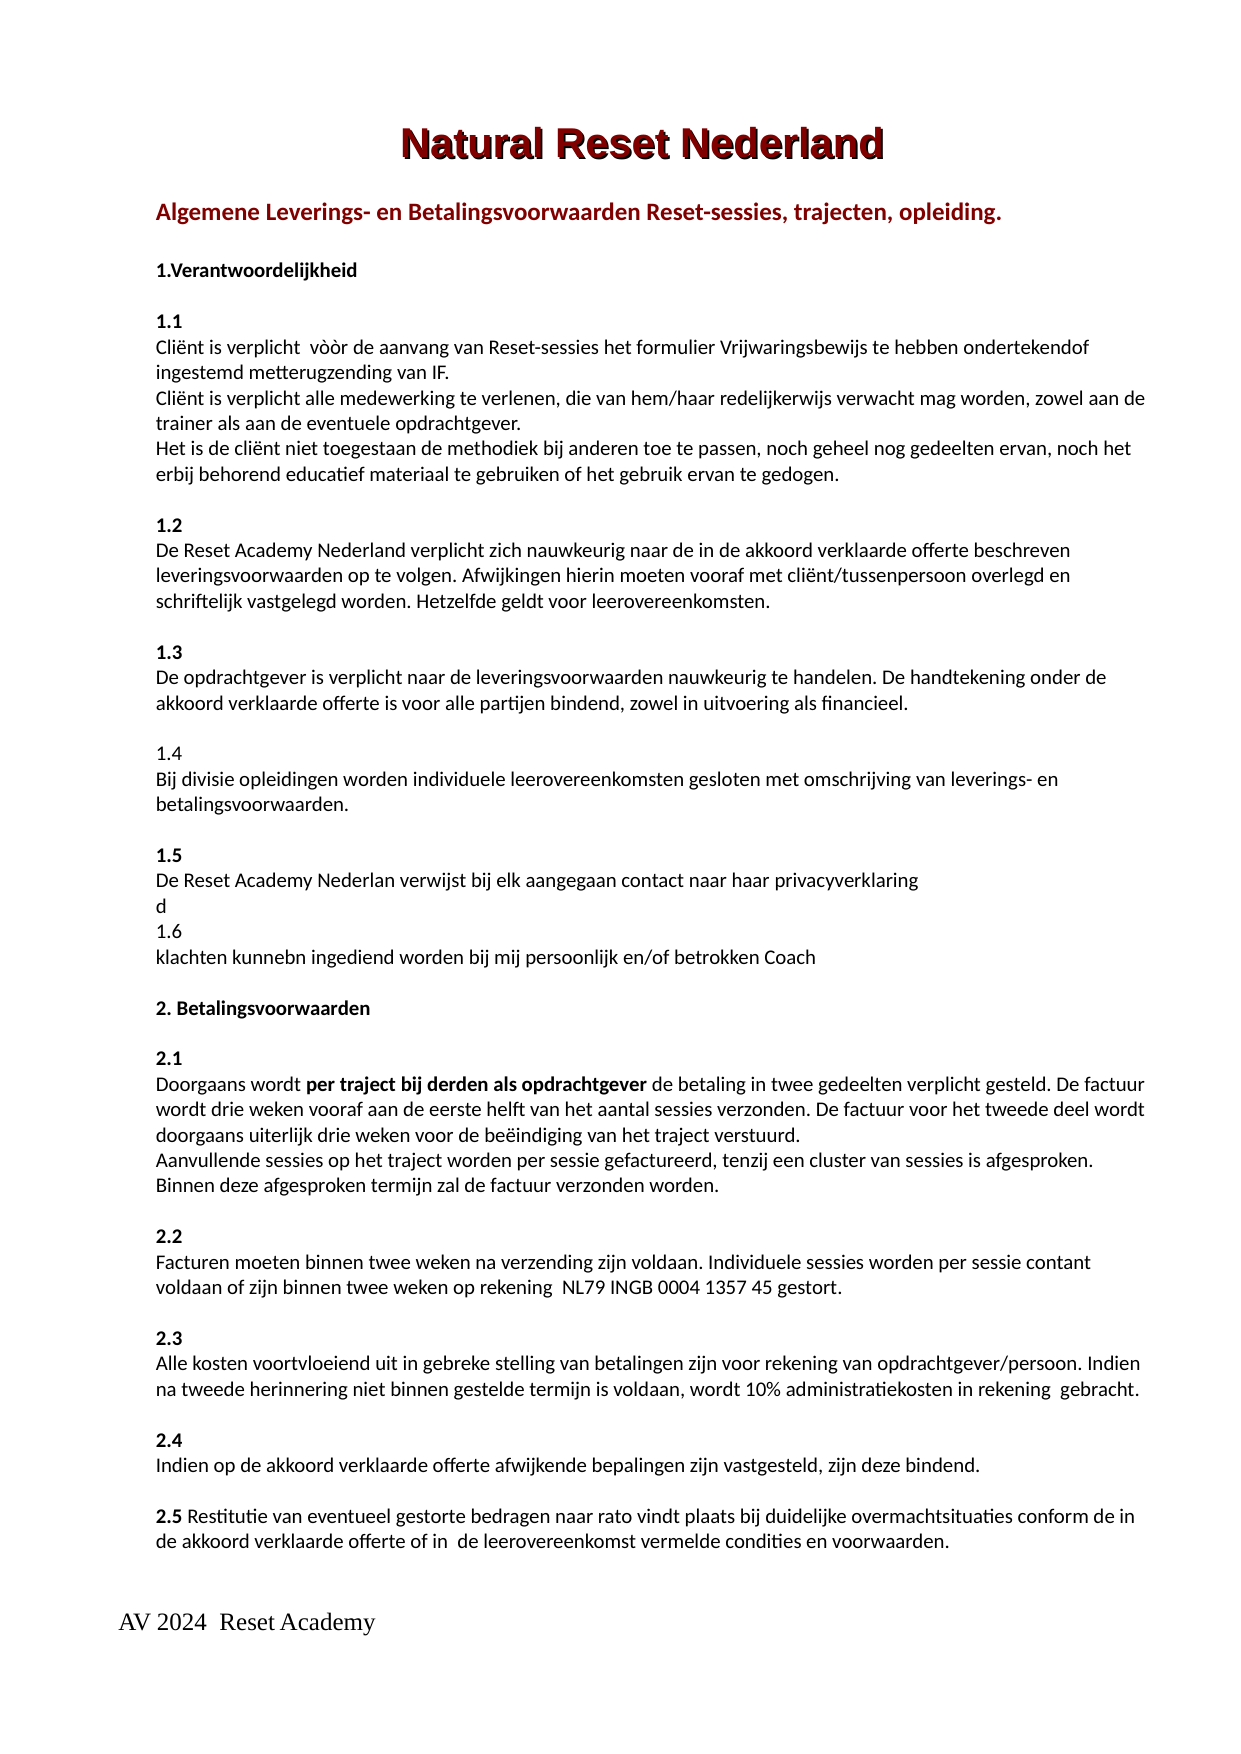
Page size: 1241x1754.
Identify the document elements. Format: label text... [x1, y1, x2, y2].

text Het is de cliënt niet toegestaan de methodiek bij anderen toe te passen, noch geheel nog gedeelten ervan, noch het erbij behorend educatief materiaal te gebruiken of het gebruik ervan te gedogen. [156, 436, 1148, 486]
text Alle kosten voortvloeiend uit in gebreke stelling van betalingen zijn voor rekening van opdrachtgever/persoon. Indien na tweede herinnering niet binnen gestelde termijn is voldaan, wordt 10% administratiekosten in rekening gebracht. [156, 1351, 1148, 1401]
text 2.3 [156, 1325, 1148, 1351]
text Cliënt is verplicht vòòr de aanvang van Reset-sessies het formulier Vrijwaringsbewijs te hebben ondertekendof ingestemd metterugzending van IF. [156, 334, 1148, 385]
text 1.4 [156, 741, 1148, 766]
text 1.6 [156, 918, 1148, 944]
text Bij divisie opleidingen worden individuele leerovereenkomsten gesloten met omschrijving van leverings- en betalingsvoorwaarden. [156, 766, 1148, 817]
text Algemene Leverings- en Betalingsvoorwaarden Reset-sessies, trajecten, opleiding. [156, 197, 1148, 227]
text 1.Verantwoordelijkheid [156, 258, 1148, 283]
text Doorgaans wordt per traject bij derden als opdrachtgever de betaling in twee gedeelten verplicht gesteld. De factuur wordt drie weken vooraf aan de eerste helft van het aantal sessies verzonden. De factuur voor het tweede deel wordt doorgaans uiterlijk drie weken voor de beëindiging van het traject verstuurd. [156, 1071, 1148, 1147]
text 1.2 [156, 512, 1148, 537]
text Indien op de akkoord verklaarde offerte afwijkende bepalingen zijn vastgesteld, zijn deze bindend. [156, 1452, 1148, 1478]
text De opdrachtgever is verplicht naar de leveringsvoorwaarden nauwkeurig te handelen. De handtekening onder de akkoord verklaarde offerte is voor alle partijen bindend, zowel in uitvoering als financieel. [156, 664, 1148, 715]
text Natural Reset Nederland [118, 118, 1122, 166]
text De Reset Academy Nederland verplicht zich nauwkeurig naar de in de akkoord verklaarde offerte beschreven leveringsvoorwaarden op te volgen. Afwijkingen hierin moeten vooraf met cliënt/tussenpersoon overlegd en schriftelijk vastgelegd worden. Hetzelfde geldt voor leerovereenkomsten. [156, 537, 1148, 613]
text 1.5 [156, 842, 1148, 868]
text 2.4 [156, 1427, 1148, 1452]
text 1.3 [156, 639, 1148, 664]
text Facturen moeten binnen twee weken na verzending zijn voldaan. Individuele sessies worden per sessie contant voldaan of zijn binnen twee weken op rekening NL79 INGB 0004 1357 45 gestort. [156, 1249, 1148, 1300]
text d [156, 893, 1148, 918]
text De Reset Academy Nederlan verwijst bij elk aangegaan contact naar haar privacyverklaring [156, 868, 1148, 893]
text Aanvullende sessies op het traject worden per sessie gefactureerd, tenzij een cluster van sessies is afgesproken. Binnen deze afgesproken termijn zal de factuur verzonden worden. [156, 1147, 1148, 1198]
text 2.2 [156, 1223, 1148, 1249]
text 2.1 [156, 1046, 1148, 1071]
text 2. Betalingsvoorwaarden [156, 995, 1148, 1020]
text 2.5 Restitutie van eventueel gestorte bedragen naar rato vindt plaats bij duidelijke overmachtsituaties conform de in de akkoord verklaarde offerte of in de leerovereenkomst vermelde condities en voorwaarden. [156, 1503, 1148, 1554]
text 1.1 [156, 308, 1148, 334]
text klachten kunnebn ingediend worden bij mij persoonlijk en/of betrokken Coach [156, 944, 1148, 969]
text Cliënt is verplicht alle medewerking te verlenen, die van hem/haar redelijkerwijs verwacht mag worden, zowel aan de trainer als aan de eventuele opdrachtgever. [156, 385, 1148, 436]
